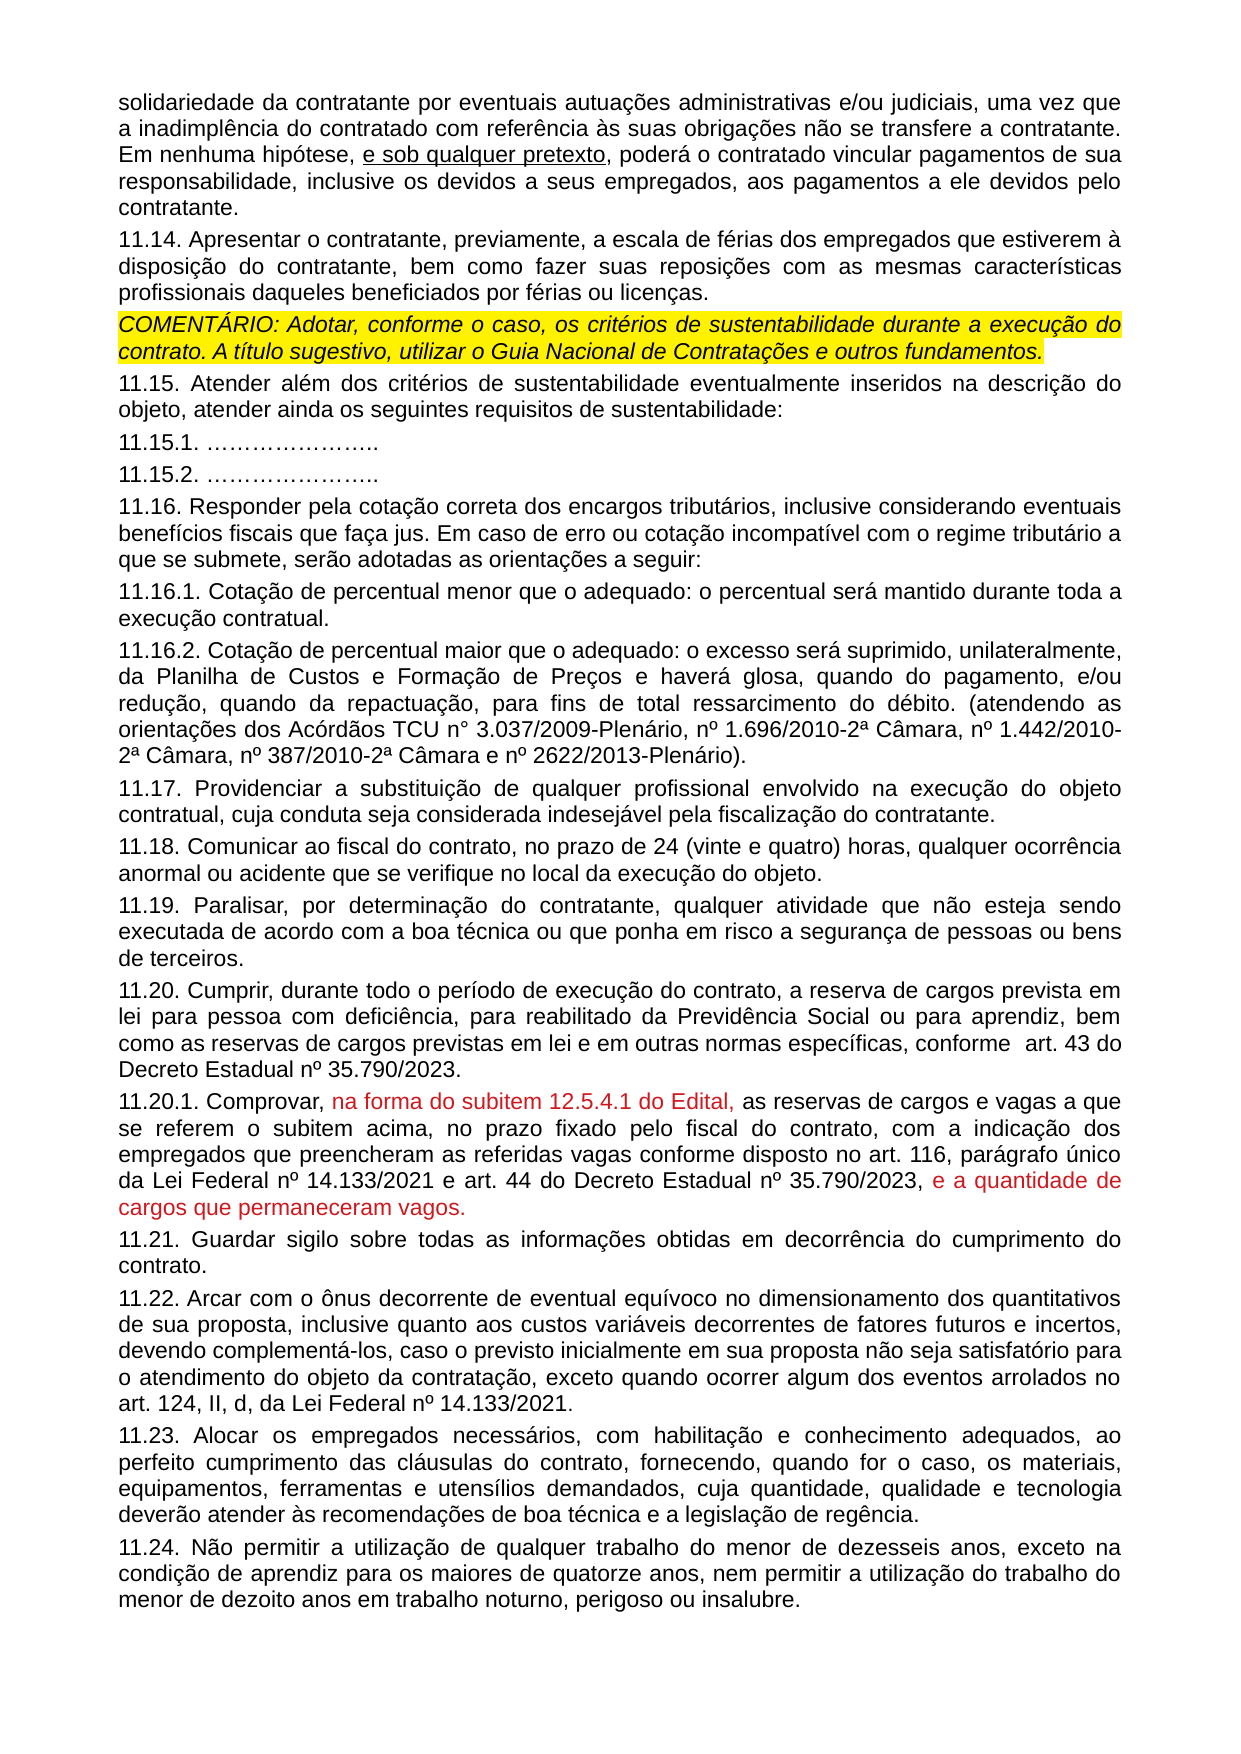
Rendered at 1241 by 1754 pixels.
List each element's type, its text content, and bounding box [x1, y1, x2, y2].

text 11.14. Apresentar o contratante, previamente, a escala de férias dos empregados que estiverem à disposição do contratante, bem como fazer suas reposições com as mesmas características profissionais daqueles beneficiados por férias ou licenças. [118, 226, 1122, 305]
text 11.16.2. Cotação de percentual maior que o adequado: o excesso será suprimido, unilateralmente, da Planilha de Custos e Formação de Preços e haverá glosa, quando do pagamento, e/ou redução, quando da repactuação, para fins de total ressarcimento do débito. (atendendo as orientações dos Acórdãos TCU n° 3.037/2009-Plenário, nº 1.696/2010-2ª Câmara, nº 1.442/2010-2ª Câmara, nº 387/2010-2ª Câmara e nº 2622/2013-Plenário). [118, 637, 1122, 768]
text 11.16.1. Cotação de percentual menor que o adequado: o percentual será mantido durante toda a execução contratual. [118, 578, 1122, 631]
text 11.15.1. ………………….. [118, 428, 1122, 455]
text 11.20.1. Comprovar, na forma do subitem 12.5.4.1 do Edital, as reservas de cargos e vagas a que se referem o subitem acima, no prazo fixado pelo fiscal do contrato, com a indicação dos empregados que preencheram as referidas vagas conforme disposto no art. 116, parágrafo único da Lei Federal nº 14.133/2021 e art. 44 do Decreto Estadual nº 35.790/2023, e a quantidade de cargos que permaneceram vagos. [118, 1088, 1122, 1220]
text 11.22. Arcar com o ônus decorrente de eventual equívoco no dimensionamento dos quantitativos de sua proposta, inclusive quanto aos custos variáveis decorrentes de fatores futuros e incertos, devendo complementá-los, caso o previsto inicialmente em sua proposta não seja satisfatório para o atendimento do objeto da contratação, exceto quando ocorrer algum dos eventos arrolados no art. 124, II, d, da Lei Federal nº 14.133/2021. [118, 1284, 1122, 1416]
text 11.15.2. ………………….. [118, 461, 1122, 487]
text 11.21. Guardar sigilo sobre todas as informações obtidas em decorrência do cumprimento do contrato. [118, 1226, 1122, 1278]
text 11.19. Paralisar, por determinação do contratante, qualquer atividade que não esteja sendo executada de acordo com a boa técnica ou que ponha em risco a segurança de pessoas ou bens de terceiros. [118, 892, 1122, 971]
text COMENTÁRIO: Adotar, conforme o caso, os critérios de sustentabilidade durante a execução do contrato. A título sugestivo, utilizar o Guia Nacional de Contratações e outros fundamentos. [118, 311, 1122, 364]
text solidariedade da contratante por eventuais autuações administrativas e/ou judiciais, uma vez que a inadimplência do contratado com referência às suas obrigações não se transfere a contratante. Em nenhuma hipótese, e sob qualquer pretexto, poderá o contratado vincular pagamentos de sua responsabilidade, inclusive os devidos a seus empregados, aos pagamentos a ele devidos pelo contratante. [118, 88, 1122, 220]
text 11.18. Comunicar ao fiscal do contrato, no prazo de 24 (vinte e quatro) horas, qualquer ocorrência anormal ou acidente que se verifique no local da execução do objeto. [118, 833, 1122, 886]
text 11.24. Não permitir a utilização de qualquer trabalho do menor de dezesseis anos, exceto na condição de aprendiz para os maiores de quatorze anos, nem permitir a utilização do trabalho do menor de dezoito anos em trabalho noturno, perigoso ou insalubre. [118, 1533, 1122, 1613]
text 11.20. Cumprir, durante todo o período de execução do contrato, a reserva de cargos prevista em lei para pessoa com deficiência, para reabilitado da Previdência Social ou para aprendiz, bem como as reservas de cargos previstas em lei e em outras normas específicas, conforme art. 43 do Decreto Estadual nº 35.790/2023. [118, 977, 1122, 1082]
text 11.23. Alocar os empregados necessários, com habilitação e conhecimento adequados, ao perfeito cumprimento das cláusulas do contrato, fornecendo, quando for o caso, os materiais, equipamentos, ferramentas e utensílios demandados, cuja quantidade, qualidade e tecnologia deverão atender às recomendações de boa técnica e a legislação de regência. [118, 1422, 1122, 1528]
text 11.15. Atender além dos critérios de sustentabilidade eventualmente inseridos na descrição do objeto, atender ainda os seguintes requisitos de sustentabilidade: [118, 370, 1122, 423]
text 11.16. Responder pela cotação correta dos encargos tributários, inclusive considerando eventuais benefícios fiscais que faça jus. Em caso de erro ou cotação incompatível com o regime tributário a que se submete, serão adotadas as orientações a seguir: [118, 493, 1122, 572]
text 11.17. Providenciar a substituição de qualquer profissional envolvido na execução do objeto contratual, cuja conduta seja considerada indesejável pela fiscalização do contratante. [118, 774, 1122, 827]
